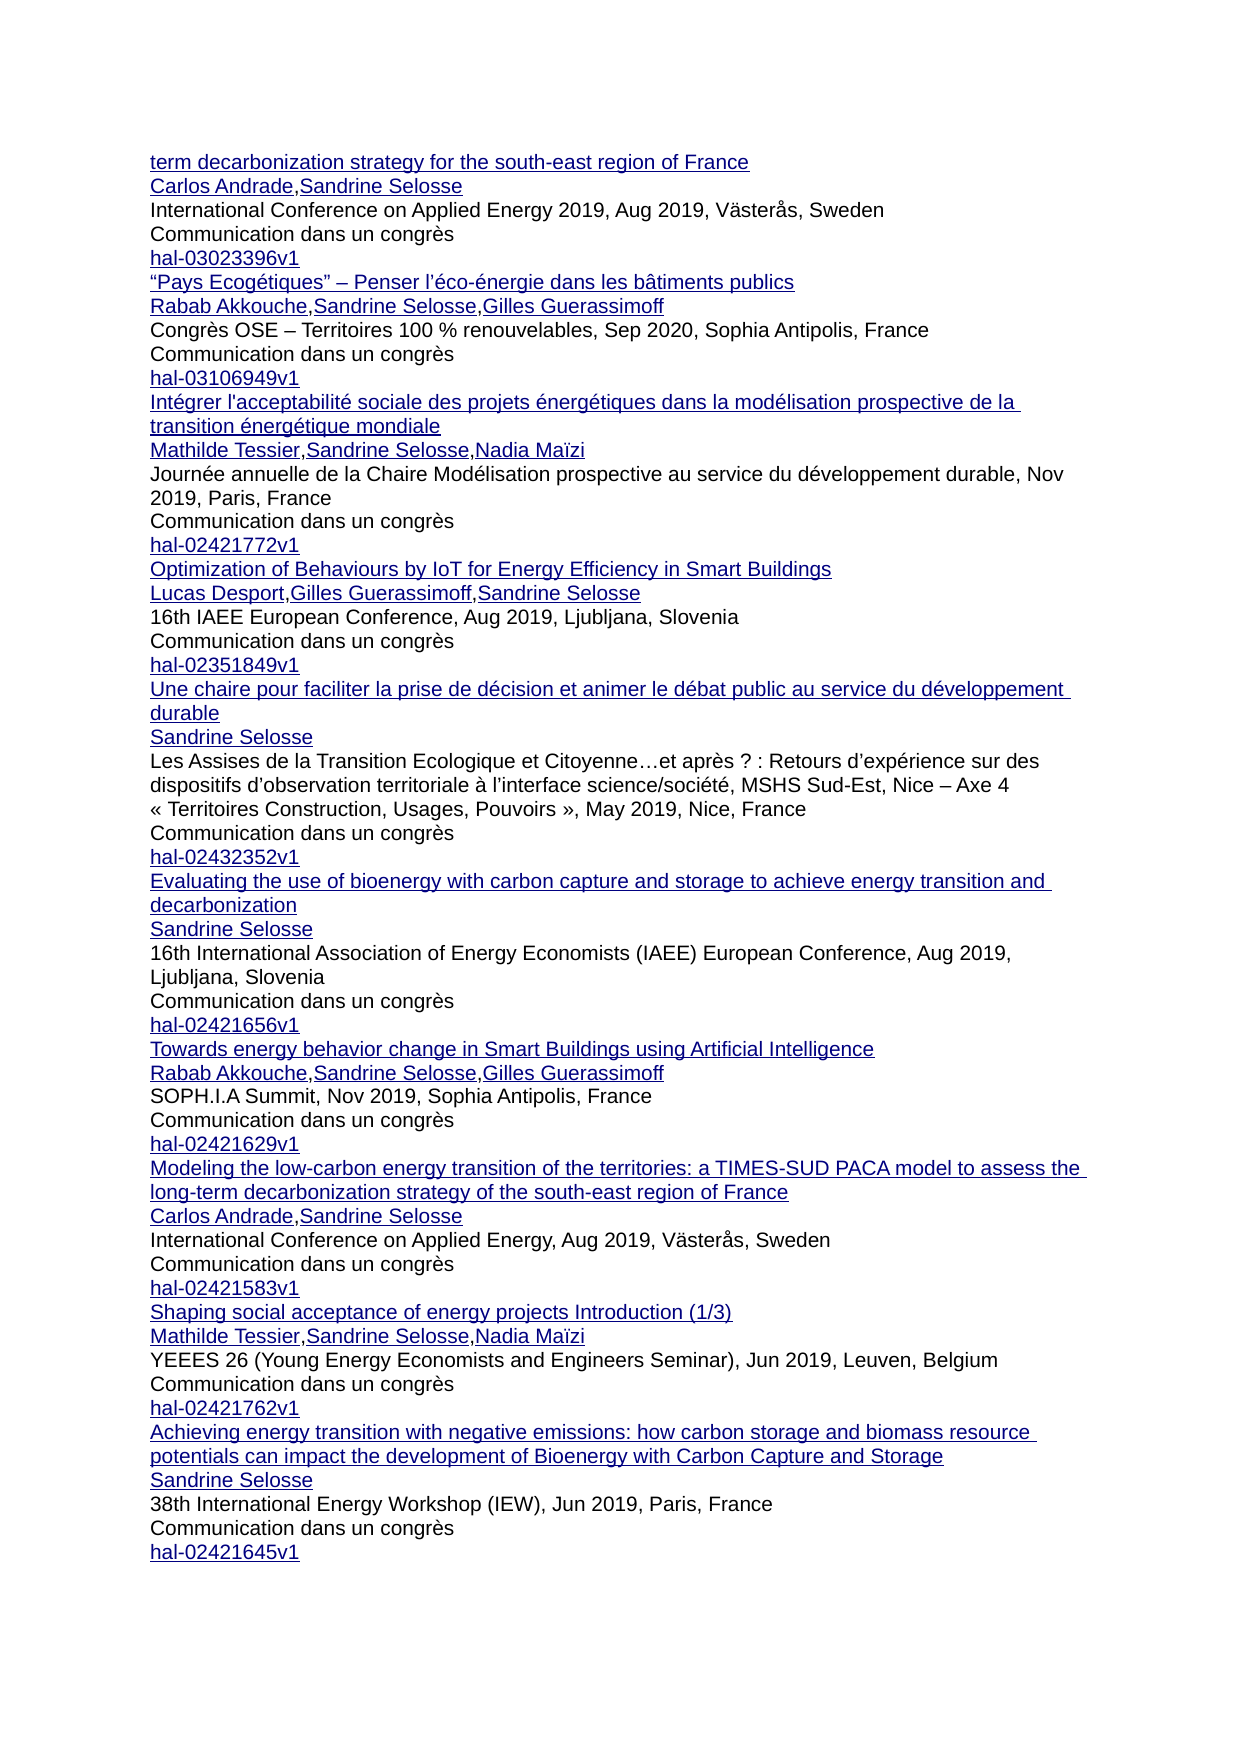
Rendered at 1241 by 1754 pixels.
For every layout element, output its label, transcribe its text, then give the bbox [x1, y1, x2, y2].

table_cell Towards energy behavior change in Smart Buildings using Artificial Intelligence Rabab Akkouche,Sandrine Selosse,Gilles Guerassimoff SOPH.I.A Summit, Nov 2019, Sophia Antipolis, France Communication dans un congrès hal-02421629v1 [150, 1036, 1090, 1156]
table_cell “Pays Ecogétiques” – Penser l’éco-énergie dans les bâtiments publics Rabab Akkouche,Sandrine Selosse,Gilles Guerassimoff Congrès OSE – Territoires 100 % renouvelables, Sep 2020, Sophia Antipolis, France Communication dans un congrès hal-03106949v1 [150, 270, 1090, 389]
table_cell Modeling the low-carbon energy transition of the territories: a TIMES-SUD PACA model to assess the long-term decarbonization strategy of the south-east region of France Carlos Andrade,Sandrine Selosse International Conference on Applied Energy, Aug 2019, Västerås, Sweden Communication dans un congrès hal-02421583v1 [150, 1156, 1090, 1300]
table_cell Evaluating the use of bioenergy with carbon capture and storage to achieve energy transition and decarbonization Sandrine Selosse 16th International Association of Energy Economists (IAEE) European Conference, Aug 2019, Ljubljana, Slovenia Communication dans un congrès hal-02421656v1 [150, 869, 1090, 1036]
table_cell Une chaire pour faciliter la prise de décision et animer le débat public au service du développement durable Sandrine Selosse Les Assises de la Transition Ecologique et Citoyenne…et après ? : Retours d’expérience sur des dispositifs d’observation territoriale à l’interface science/société, MSHS Sud-Est, Nice – Axe 4 « Territoires Construction, Usages, Pouvoirs », May 2019, Nice, France Communication dans un congrès hal-02432352v1 [150, 677, 1090, 869]
table_cell Achieving energy transition with negative emissions: how carbon storage and biomass resource potentials can impact the development of Bioenergy with Carbon Capture and Storage Sandrine Selosse 38th International Energy Workshop (IEW), Jun 2019, Paris, France Communication dans un congrès hal-02421645v1 [150, 1420, 1090, 1563]
table_cell Intégrer l'acceptabilité sociale des projets énergétiques dans la modélisation prospective de la transition énergétique mondiale Mathilde Tessier,Sandrine Selosse,Nadia Maïzi Journée annuelle de la Chaire Modélisation prospective au service du développement durable, Nov 2019, Paris, France Communication dans un congrès hal-02421772v1 [150, 390, 1090, 557]
table_cell Shaping social acceptance of energy projects Introduction (1/3) Mathilde Tessier,Sandrine Selosse,Nadia Maïzi YEEES 26 (Young Energy Economists and Engineers Seminar), Jun 2019, Leuven, Belgium Communication dans un congrès hal-02421762v1 [150, 1300, 1090, 1420]
table_cell term decarbonization strategy for the south-east region of France Carlos Andrade,Sandrine Selosse International Conference on Applied Energy 2019, Aug 2019, Västerås, Sweden Communication dans un congrès hal-03023396v1 [150, 150, 1090, 270]
table_cell Optimization of Behaviours by IoT for Energy Efficiency in Smart Buildings Lucas Desport,Gilles Guerassimoff,Sandrine Selosse 16th IAEE European Conference, Aug 2019, Ljubljana, Slovenia Communication dans un congrès hal-02351849v1 [150, 557, 1090, 677]
